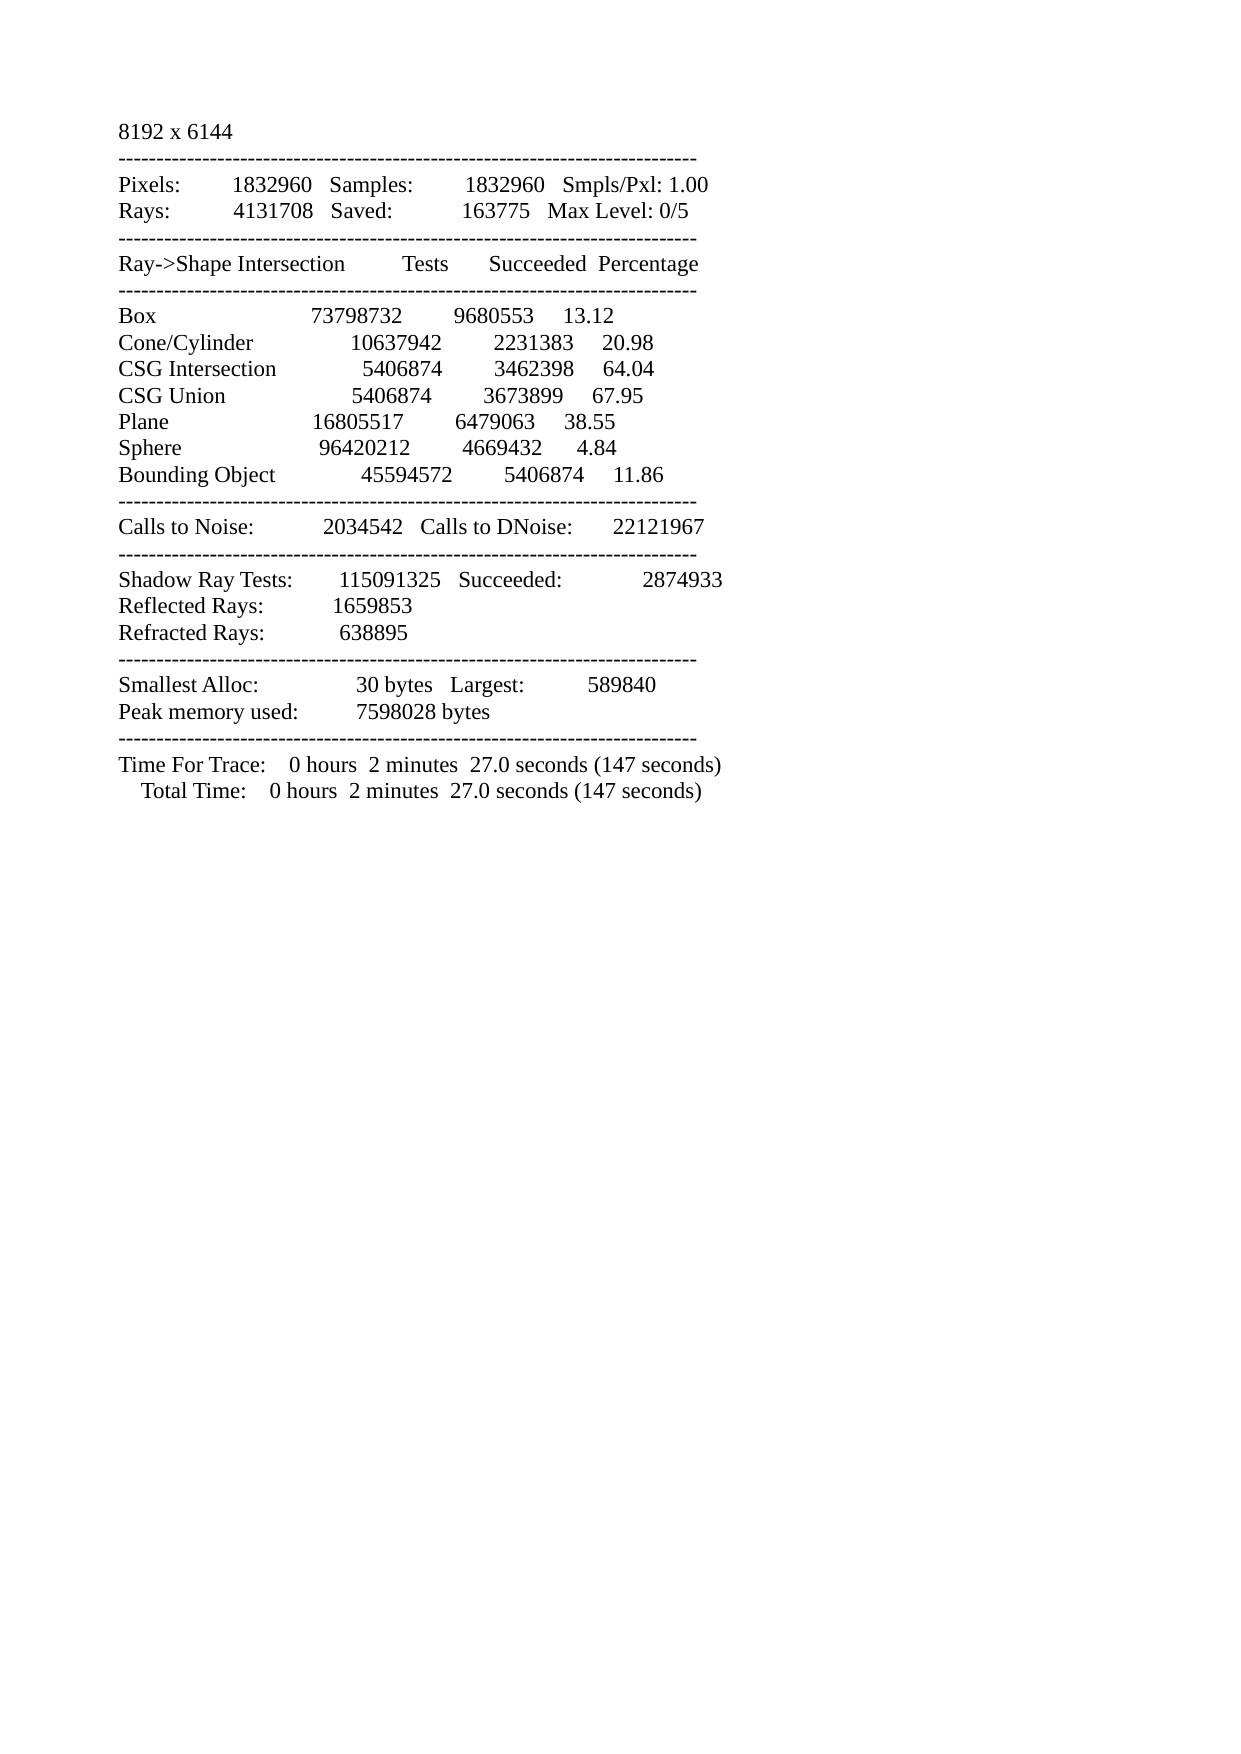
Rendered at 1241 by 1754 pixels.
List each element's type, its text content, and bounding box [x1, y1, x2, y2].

text Peak memory used: 7598028 bytes [118, 698, 1122, 724]
text Calls to Noise: 2034542 Calls to DNoise: 22121967 [118, 513, 1122, 540]
text ---------------------------------------------------------------------------- [118, 645, 1122, 672]
text Time For Trace: 0 hours 2 minutes 27.0 seconds (147 seconds) [118, 751, 1122, 777]
text CSG Intersection 5406874 3462398 64.04 [118, 355, 1122, 382]
text ---------------------------------------------------------------------------- [118, 487, 1122, 513]
text Plane 16805517 6479063 38.55 [118, 408, 1122, 434]
text Pixels: 1832960 Samples: 1832960 Smpls/Pxl: 1.00 [118, 171, 1122, 197]
text ---------------------------------------------------------------------------- [118, 540, 1122, 566]
text Refracted Rays: 638895 [118, 619, 1122, 645]
text ---------------------------------------------------------------------------- [118, 223, 1122, 250]
text ---------------------------------------------------------------------------- [118, 276, 1122, 303]
text Bounding Object 45594572 5406874 11.86 [118, 461, 1122, 487]
text Cone/Cylinder 10637942 2231383 20.98 [118, 329, 1122, 355]
text Sphere 96420212 4669432 4.84 [118, 434, 1122, 461]
text Shadow Ray Tests: 115091325 Succeeded: 2874933 [118, 566, 1122, 592]
text 8192 x 6144 [118, 118, 1122, 144]
text Smallest Alloc: 30 bytes Largest: 589840 [118, 672, 1122, 698]
text ---------------------------------------------------------------------------- [118, 724, 1122, 751]
text Reflected Rays: 1659853 [118, 592, 1122, 619]
text ---------------------------------------------------------------------------- [118, 144, 1122, 171]
text Ray->Shape Intersection Tests Succeeded Percentage [118, 250, 1122, 276]
text Total Time: 0 hours 2 minutes 27.0 seconds (147 seconds) [118, 777, 1122, 803]
text Box 73798732 9680553 13.12 [118, 303, 1122, 329]
text Rays: 4131708 Saved: 163775 Max Level: 0/5 [118, 197, 1122, 223]
text CSG Union 5406874 3673899 67.95 [118, 382, 1122, 408]
